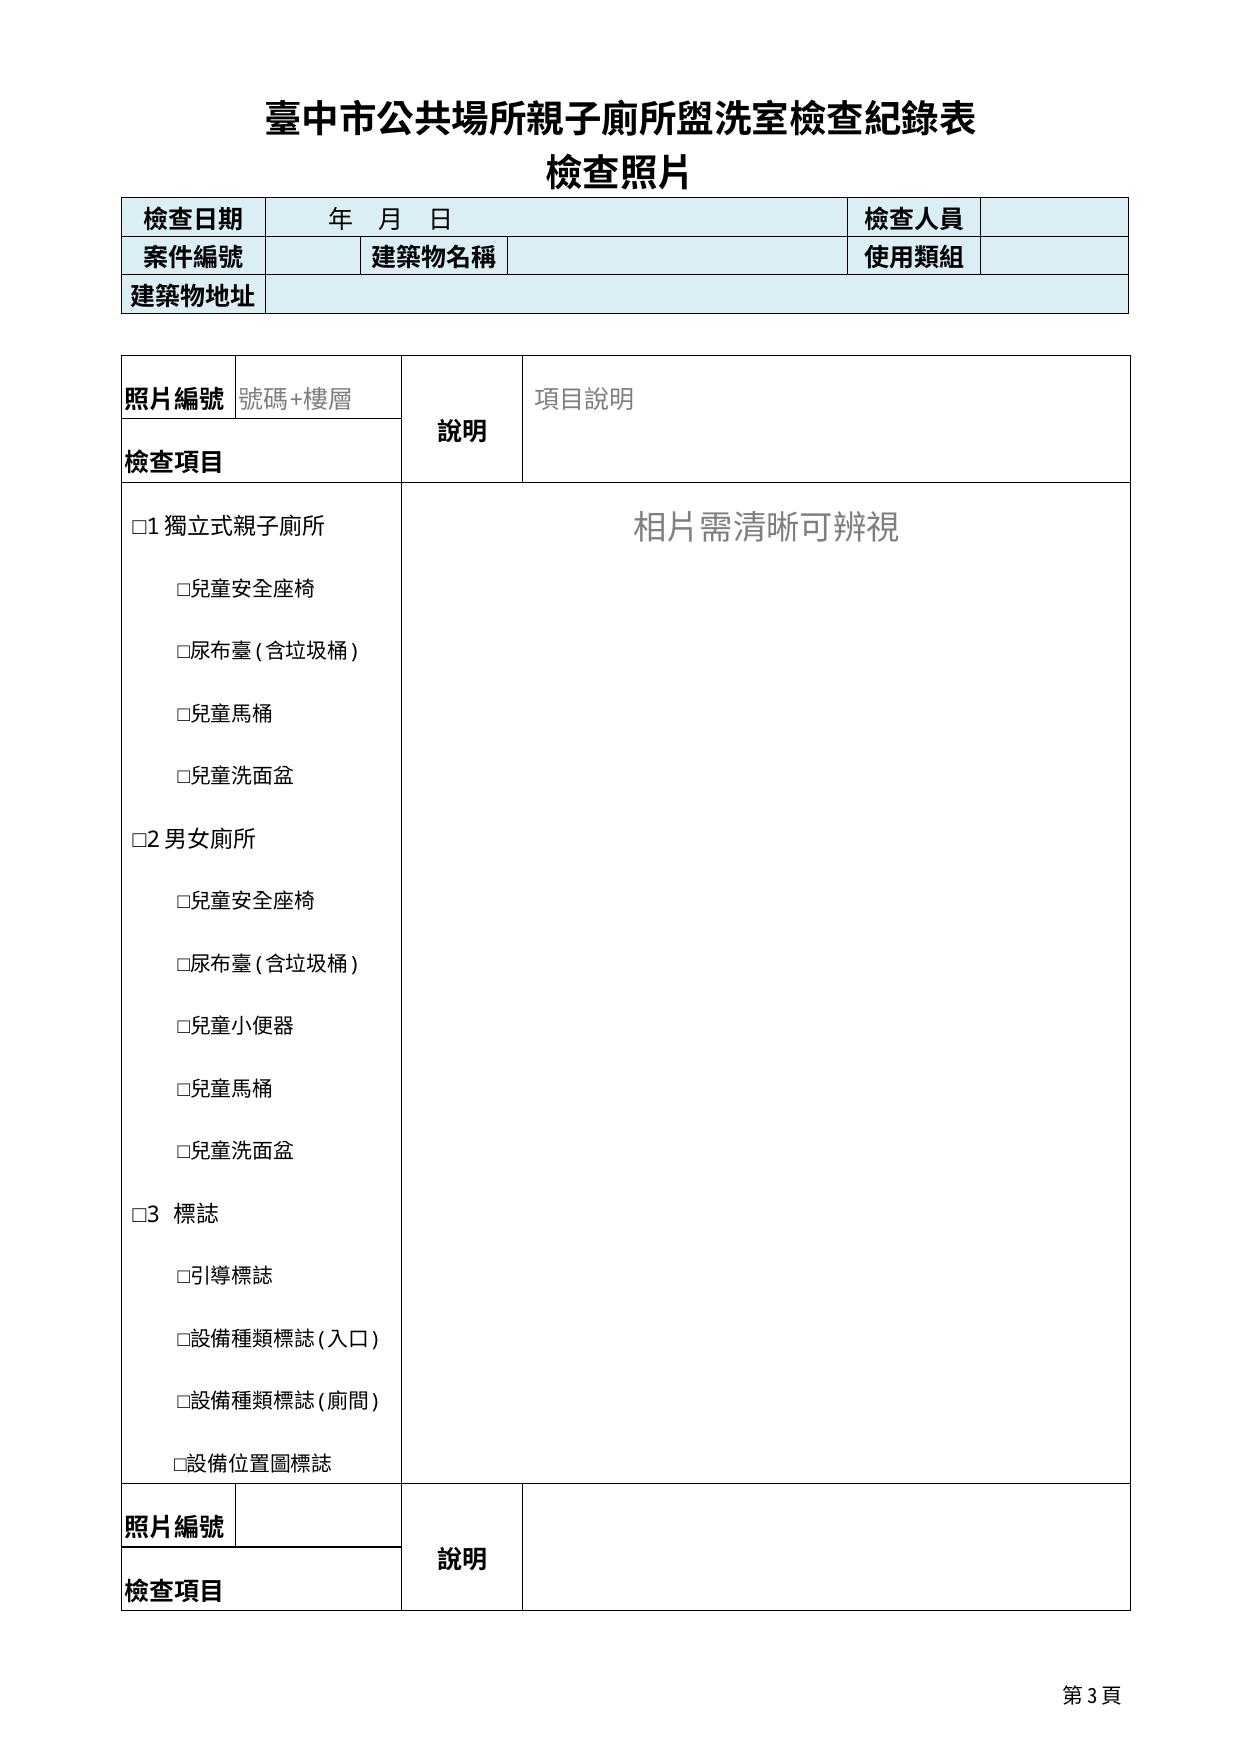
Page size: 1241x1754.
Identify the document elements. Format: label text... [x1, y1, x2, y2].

table_cell [523, 1484, 1130, 1610]
table_header 說明 [402, 356, 522, 482]
table_cell 檢查項目 [122, 419, 401, 482]
table_cell 照片編號 [122, 1484, 235, 1546]
table_header 項目說明 [523, 356, 1130, 482]
table_cell [236, 1484, 401, 1546]
table_cell □1獨立式親子廁所 □兒童安全座椅 □尿布臺(含垃圾桶) □兒童馬桶 □兒童洗面盆 □2男女廁所 □兒童安全座椅 □尿布臺(含垃圾桶) □兒童小便器 □兒童馬桶 □兒童洗面盆 □3 標誌 □引導標誌 □設備種類標誌(入口) □設備種類標誌(廁間) □設備位置圖標誌 [122, 483, 401, 1483]
table_header 號碼+樓層 [236, 356, 401, 418]
table_cell 檢查項目 [122, 1548, 401, 1610]
table_header 照片編號 [122, 356, 235, 418]
table_cell 相片需清晰可辨視 [402, 483, 1130, 1483]
table_cell 說明 [402, 1484, 522, 1610]
